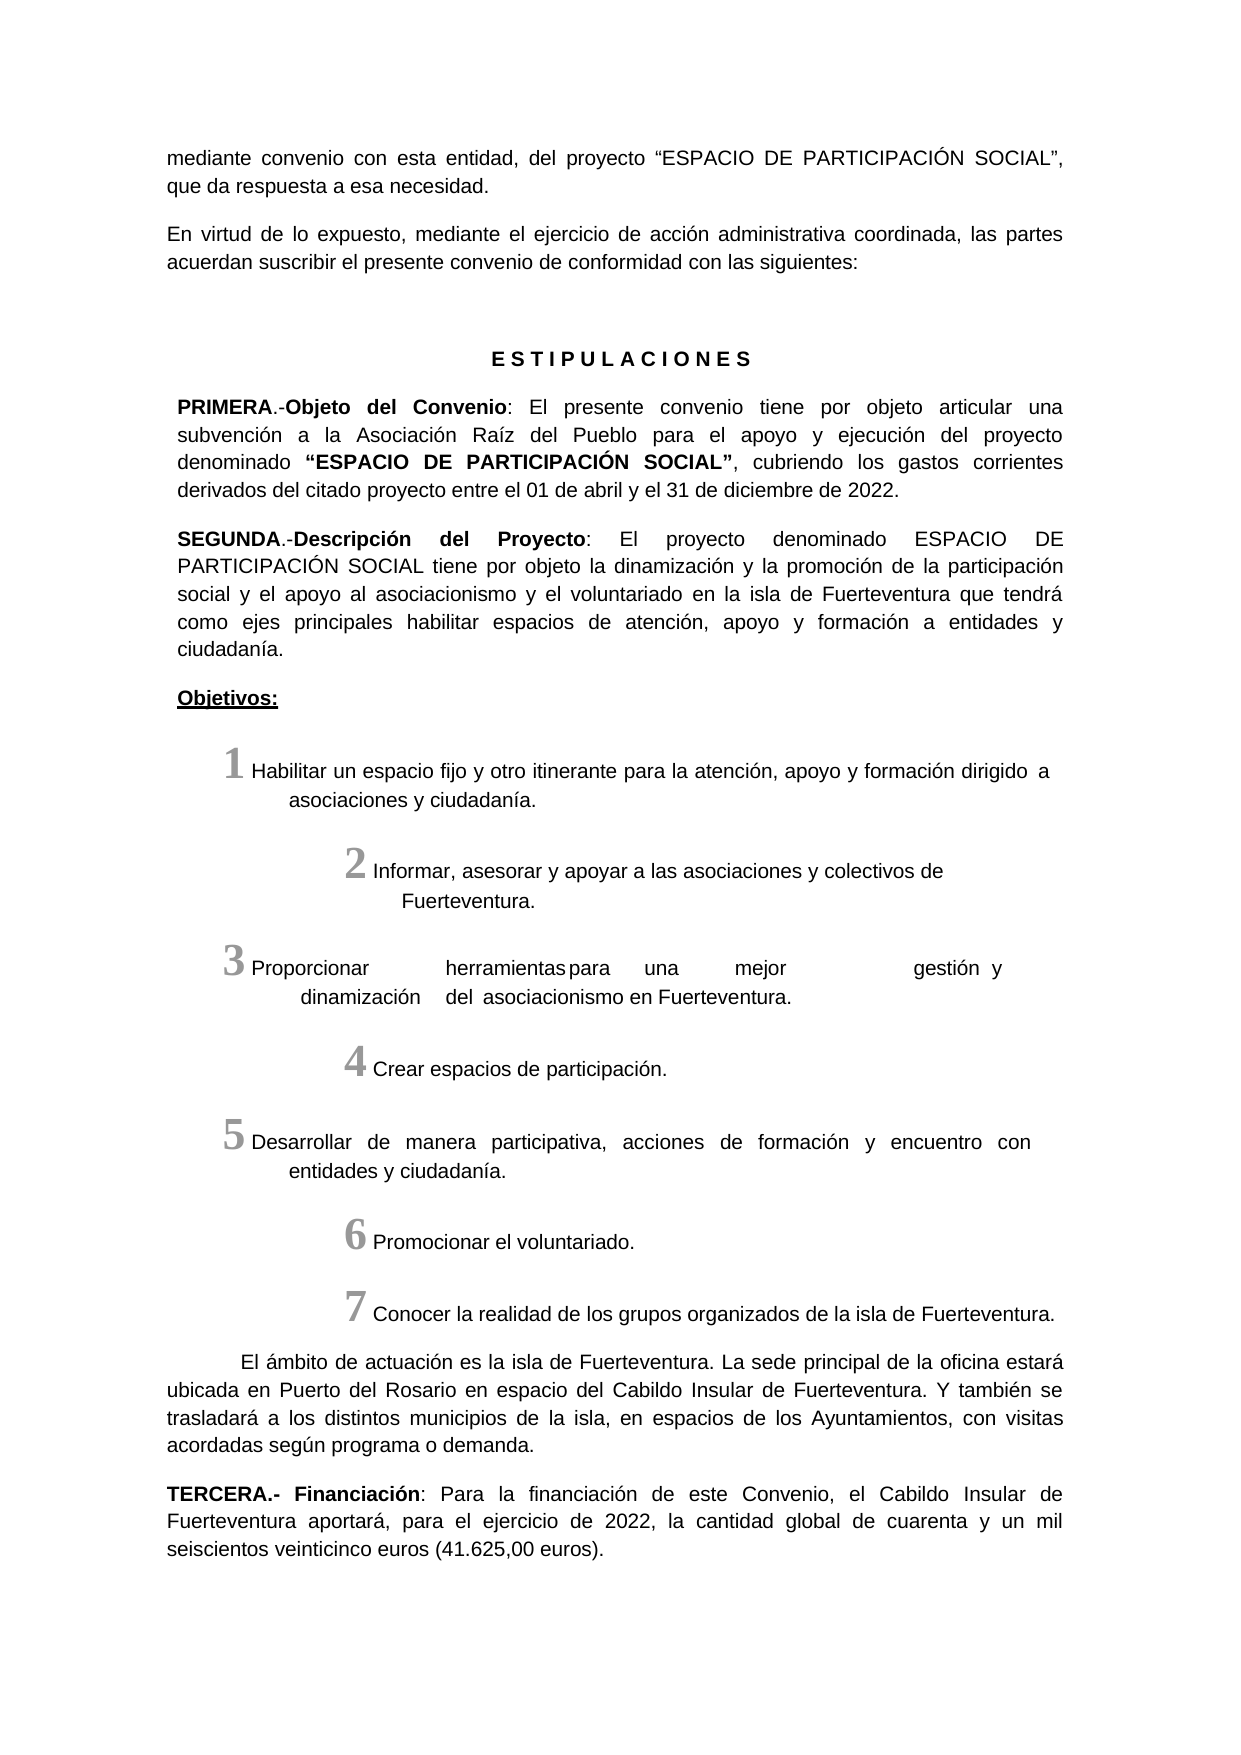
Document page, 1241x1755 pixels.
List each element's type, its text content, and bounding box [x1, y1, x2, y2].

list Crear espacios de participación. [344, 1033, 1074, 1086]
text SEGUNDA.-Descripción del Proyecto: El proyecto denominado ESPACIO DE PARTICIPACIÓN SOCIAL tiene por objeto la dinamización y la promoción de la participación social y el apoyo al asociacionismo y el voluntariado en la isla de Fuerteventura que tendrá como ejes principales habilitar espacios de atención, apoyo y formación a entidades y ciudadanía. [177, 526, 1064, 661]
text PRIMERA.-Objeto del Convenio: El presente convenio tiene por objeto articular una subvención a la Asociación Raíz del Pueblo para el apoyo y ejecución del proyecto denominado “ESPACIO DE PARTICIPACIÓN SOCIAL”, cubriendo los gastos corrientes derivados del citado proyecto entre el 01 de abril y el 31 de diciembre de 2022. [177, 395, 1063, 502]
list Promocionar el voluntariado. [344, 1207, 1074, 1260]
subtitle Objetivos: [177, 686, 1074, 709]
text TERCERA.- Financiación: Para la financiación de este Convenio, el Cabildo Insular de Fuerteventura aportará, para el ejercicio de 2022, la cantidad global de cuarenta y un mil seiscientos veinticinco euros (41.625,00 euros). [167, 1482, 1064, 1561]
subtitle E S T I P U L A C I O N E S [167, 346, 1074, 370]
list Desarrollar de manera participativa, acciones de formación y encuentro con entidades y ciudadanía. [222, 1107, 1064, 1182]
text En virtud de lo expuesto, mediante el ejercicio de acción administrativa coordinada, las partes acuerdan suscribir el presente convenio de conformidad con las siguientes: [167, 222, 1063, 273]
list Informar, asesorar y apoyar a las asociaciones y colectivos de Fuerteventura. [344, 836, 1074, 913]
text mediante convenio con esta entidad, del proyecto “ESPACIO DE PARTICIPACIÓN SOCIAL”, que da respuesta a esa necesidad. [167, 146, 1064, 197]
text El ámbito de actuación es la isla de Fuerteventura. La sede principal de la oficina estará ubicada en Puerto del Rosario en espacio del Cabildo Insular de Fuerteventura. Y también se trasladará a los distintos municipios de la isla, en espacios de los Ayuntamientos, con visitas acordadas según programa o demanda. [167, 1350, 1063, 1457]
list Habilitar un espacio fijo y otro itinerante para la atención, apoyo y formación dirigido a asociaciones y ciudadanía. [222, 736, 1064, 811]
list Proporcionar herramientas para una mejor gestión y dinamización del asociacionismo en Fuerteventura. [222, 933, 1064, 1009]
list Conocer la realidad de los grupos organizados de la isla de Fuerteventura. [344, 1278, 1074, 1331]
